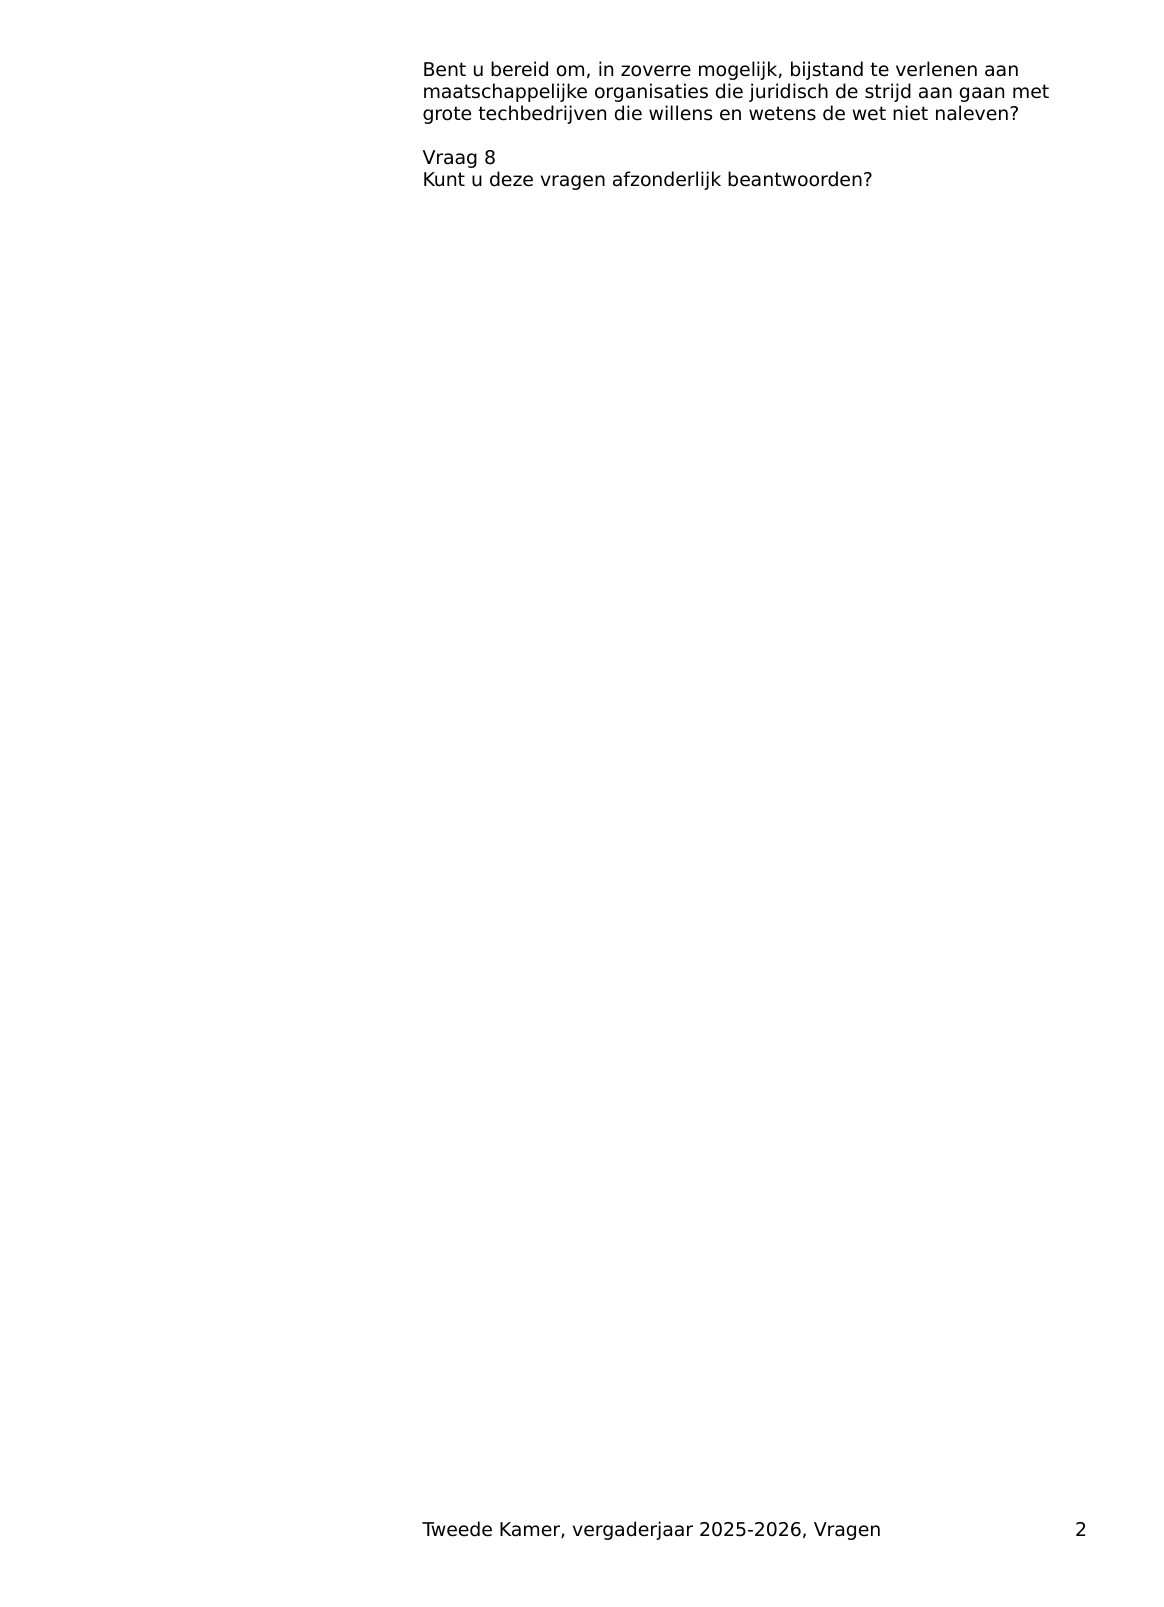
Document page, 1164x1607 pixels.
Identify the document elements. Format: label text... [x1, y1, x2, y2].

text Vraag 8 [422, 147, 1087, 169]
text Bent u bereid om, in zoverre mogelijk, bijstand te verlenen aan maatschappelijke organisaties die juridisch de strijd aan gaan met grote techbedrijven die willens en wetens de wet niet naleven? [422, 59, 1087, 125]
text Kunt u deze vragen afzonderlijk beantwoorden? [422, 169, 1087, 191]
